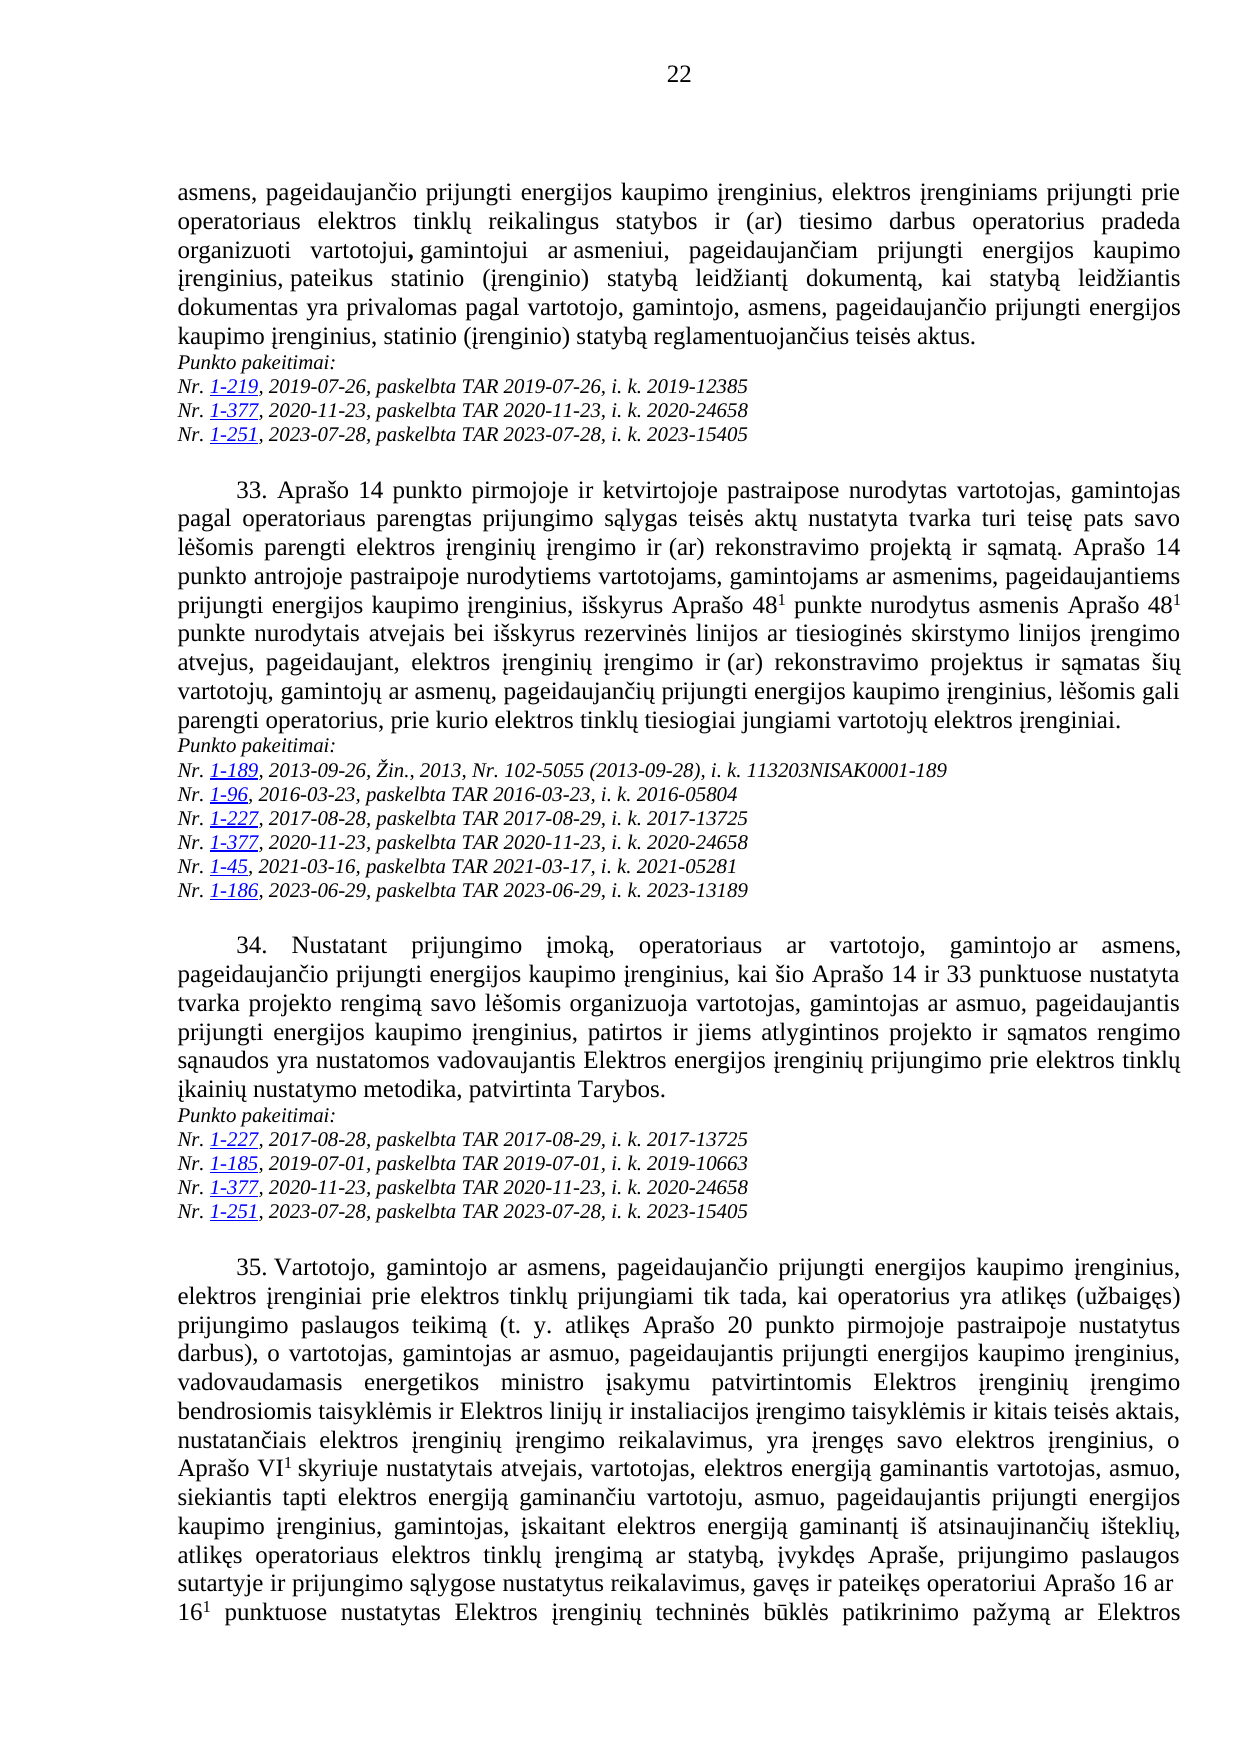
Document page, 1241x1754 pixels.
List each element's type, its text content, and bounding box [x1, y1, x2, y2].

text Nr. 1-251, 2023-07-28, paskelbta TAR 2023-07-28, i. k. 2023-15405 [177, 422, 1181, 446]
text Nr. 1-251, 2023-07-28, paskelbta TAR 2023-07-28, i. k. 2023-15405 [177, 1199, 1181, 1223]
text Punkto pakeitimai: [177, 733, 1181, 757]
text Punkto pakeitimai: [177, 1103, 1181, 1127]
text 34. Nustatant prijungimo įmoką, operatoriaus ar vartotojo, gamintojo ar asmens, pageidaujančio prijungti energijos kaupimo įrenginius, kai šio Aprašo 14 ir 33 punktuose nustatyta tvarka projekto rengimą savo lėšomis organizuoja vartotojas, gamintojas ar asmuo, pageidaujantis prijungti energijos kaupimo įrenginius, patirtos ir jiems atlygintinos projekto ir sąmatos rengimo sąnaudos yra nustatomos vadovaujantis Elektros energijos įrenginių prijungimo prie elektros tinklų įkainių nustatymo metodika, patvirtinta Tarybos. [177, 931, 1181, 1103]
text Punkto pakeitimai: [177, 350, 1181, 374]
text Nr. 1-185, 2019-07-01, paskelbta TAR 2019-07-01, i. k. 2019-10663 [177, 1151, 1181, 1175]
text Nr. 1-377, 2020-11-23, paskelbta TAR 2020-11-23, i. k. 2020-24658 [177, 398, 1181, 422]
text Nr. 1-45, 2021-03-16, paskelbta TAR 2021-03-17, i. k. 2021-05281 [177, 854, 1181, 878]
text 33. Aprašo 14 punkto pirmojoje ir ketvirtojoje pastraipose nurodytas vartotojas, gamintojas pagal operatoriaus parengtas prijungimo sąlygas teisės aktų nustatyta tvarka turi teisę pats savo lėšomis parengti elektros įrenginių įrengimo ir (ar) rekonstravimo projektą ir sąmatą. Aprašo 14 punkto antrojoje pastraipoje nurodytiems vartotojams, gamintojams ar asmenims, pageidaujantiems prijungti energijos kaupimo įrenginius, išskyrus Aprašo 481 punkte nurodytus asmenis Aprašo 481 punkte nurodytais atvejais bei išskyrus rezervinės linijos ar tiesioginės skirstymo linijos įrengimo atvejus, pageidaujant, elektros įrenginių įrengimo ir (ar) rekonstravimo projektus ir sąmatas šių vartotojų, gamintojų ar asmenų, pageidaujančių prijungti energijos kaupimo įrenginius, lėšomis gali parengti operatorius, prie kurio elektros tinklų tiesiogiai jungiami vartotojų elektros įrenginiai. [177, 475, 1181, 733]
text Nr. 1-186, 2023-06-29, paskelbta TAR 2023-06-29, i. k. 2023-13189 [177, 878, 1181, 902]
text Nr. 1-227, 2017-08-28, paskelbta TAR 2017-08-29, i. k. 2017-13725 [177, 806, 1181, 830]
text Nr. 1-96, 2016-03-23, paskelbta TAR 2016-03-23, i. k. 2016-05804 [177, 782, 1181, 806]
text Nr. 1-219, 2019-07-26, paskelbta TAR 2019-07-26, i. k. 2019-12385 [177, 374, 1181, 398]
text Nr. 1-189, 2013-09-26, Žin., 2013, Nr. 102-5055 (2013-09-28), i. k. 113203NISAK0001-189 [177, 757, 1181, 782]
text Nr. 1-377, 2020-11-23, paskelbta TAR 2020-11-23, i. k. 2020-24658 [177, 1175, 1181, 1199]
text 35. Vartotojo, gamintojo ar asmens, pageidaujančio prijungti energijos kaupimo įrenginius, elektros įrenginiai prie elektros tinklų prijungiami tik tada, kai operatorius yra atlikęs (užbaigęs) prijungimo paslaugos teikimą (t. y. atlikęs Aprašo 20 punkto pirmojoje pastraipoje nustatytus darbus), o vartotojas, gamintojas ar asmuo, pageidaujantis prijungti energijos kaupimo įrenginius, vadovaudamasis energetikos ministro įsakymu patvirtintomis Elektros įrenginių įrengimo bendrosiomis taisyklėmis ir Elektros linijų ir instaliacijos įrengimo taisyklėmis ir kitais teisės aktais, nustatančiais elektros įrenginių įrengimo reikalavimus, yra įrengęs savo elektros įrenginius, o Aprašo VI1 skyriuje nustatytais atvejais, vartotojas, elektros energiją gaminantis vartotojas, asmuo, siekiantis tapti elektros energiją gaminančiu vartotoju, asmuo, pageidaujantis prijungti energijos kaupimo įrenginius, gamintojas, įskaitant elektros energiją gaminantį iš atsinaujinančių išteklių, atlikęs operatoriaus elektros tinklų įrengimą ar statybą, įvykdęs Apraše, prijungimo paslaugos sutartyje ir prijungimo sąlygose nustatytus reikalavimus, gavęs ir pateikęs operatoriui Aprašo 16 ar 161 punktuose nustatytas Elektros įrenginių techninės būklės patikrinimo pažymą ar Elektros [177, 1252, 1181, 1626]
text asmens, pageidaujančio prijungti energijos kaupimo įrenginius, elektros įrenginiams prijungti prie operatoriaus elektros tinklų reikalingus statybos ir (ar) tiesimo darbus operatorius pradeda organizuoti vartotojui, gamintojui ar asmeniui, pageidaujančiam prijungti energijos kaupimo įrenginius, pateikus statinio (įrenginio) statybą leidžiantį dokumentą, kai statybą leidžiantis dokumentas yra privalomas pagal vartotojo, gamintojo, asmens, pageidaujančio prijungti energijos kaupimo įrenginius, statinio (įrenginio) statybą reglamentuojančius teisės aktus. [177, 177, 1181, 350]
text Nr. 1-377, 2020-11-23, paskelbta TAR 2020-11-23, i. k. 2020-24658 [177, 830, 1181, 854]
text Nr. 1-227, 2017-08-28, paskelbta TAR 2017-08-29, i. k. 2017-13725 [177, 1127, 1181, 1151]
